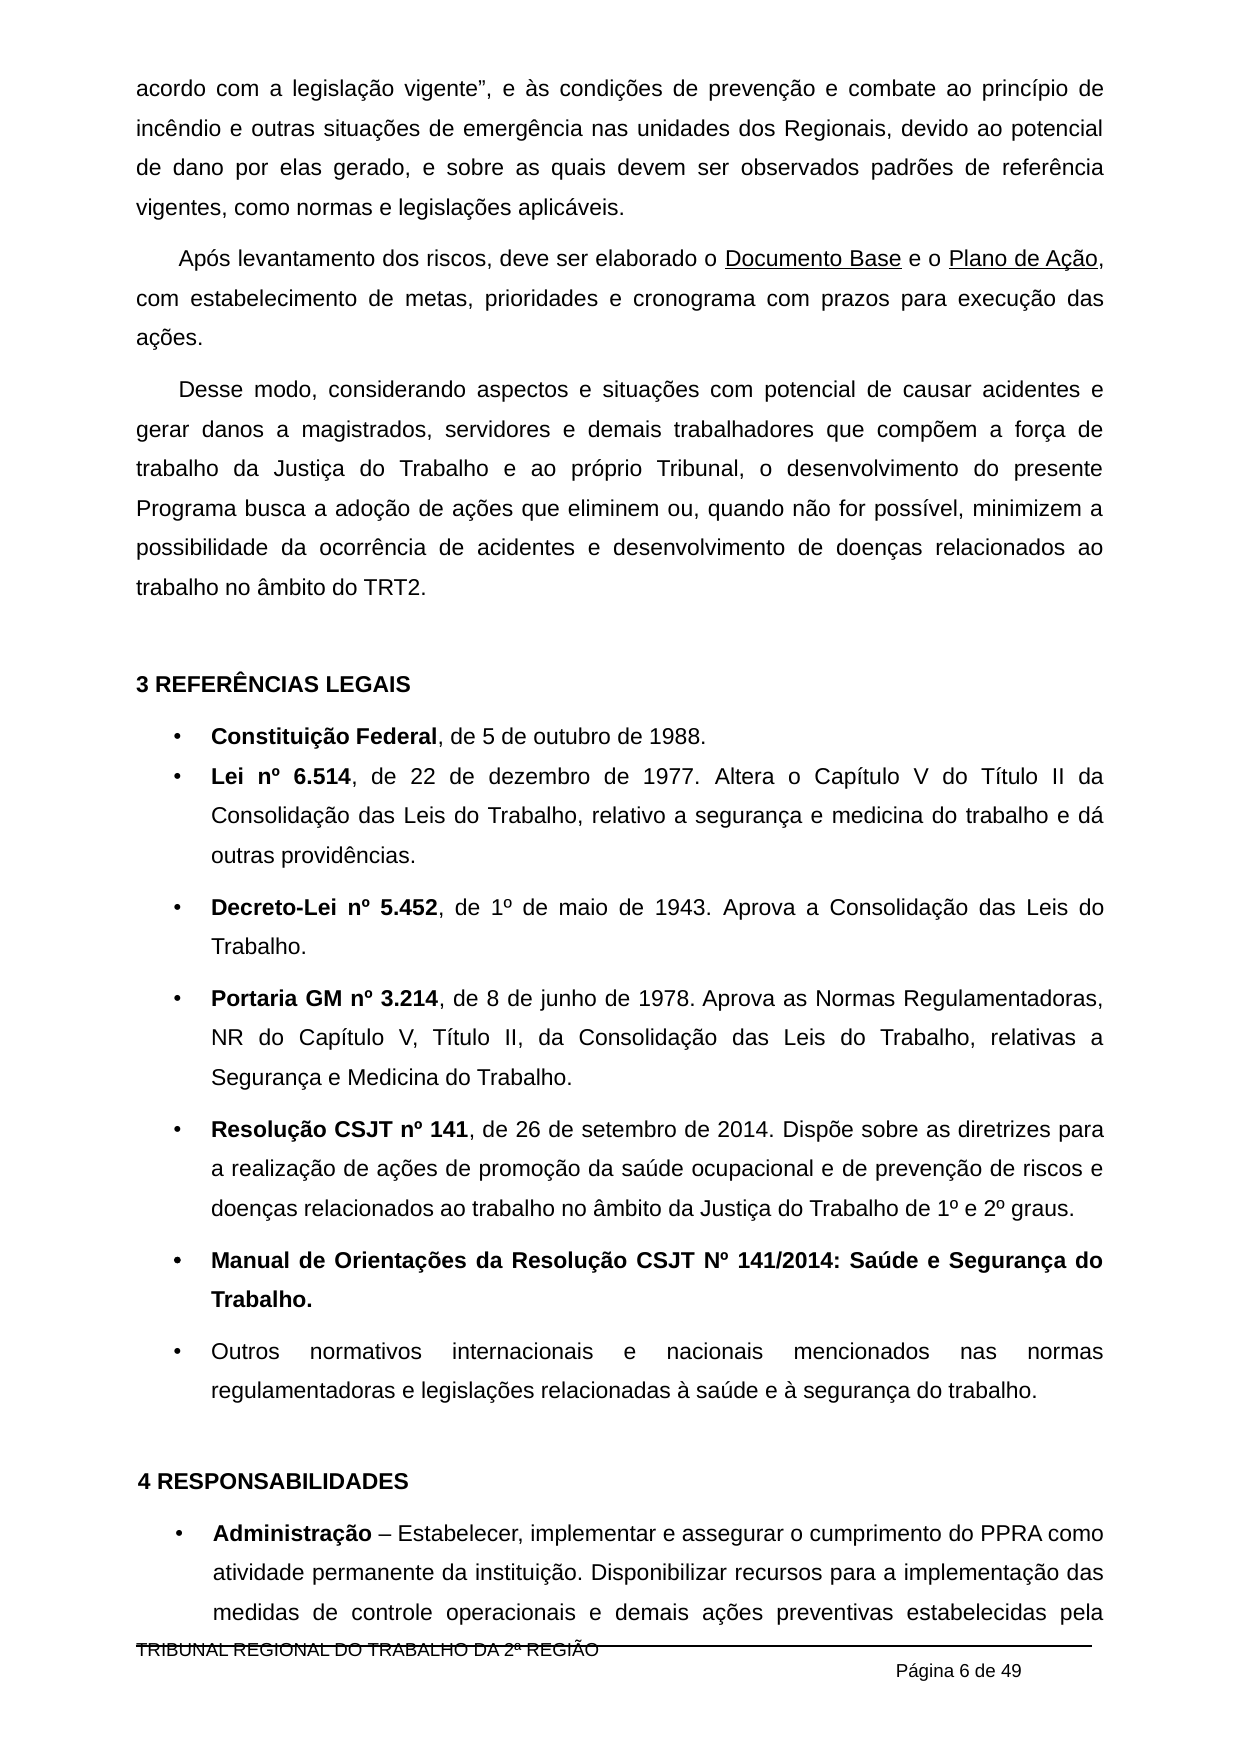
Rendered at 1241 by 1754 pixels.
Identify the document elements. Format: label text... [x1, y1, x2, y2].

list Outros normativos internacionais e nacionais mencionados nas normas regulamentadoras e legislações relacionadas à saúde e à segurança do trabalho. [173, 1338, 1104, 1404]
text Após levantamento dos riscos, deve ser elaborado o Documento Base e o Plano de Ação, com estabelecimento de metas, prioridades e cronograma com prazos para execução das ações. [136, 245, 1104, 351]
list Resolução CSJT nº 141, de 26 de setembro de 2014. Dispõe sobre as diretrizes para a realização de ações de promoção da saúde ocupacional e de prevenção de riscos e doenças relacionados ao trabalho no âmbito da Justiça do Trabalho de 1º e 2º graus. [173, 1116, 1104, 1221]
list Portaria GM nº 3.214, de 8 de junho de 1978. Aprova as Normas Regulamentadoras, NR do Capítulo V, Título II, da Consolidação das Leis do Trabalho, relativas a Segurança e Medicina do Trabalho. [173, 985, 1104, 1090]
text Desse modo, considerando aspectos e situações com potencial de causar acidentes e gerar danos a magistrados, servidores e demais trabalhadores que compõem a força de trabalho da Justiça do Trabalho e ao próprio Tribunal, o desenvolvimento do presente Programa busca a adoção de ações que eliminem ou, quando não for possível, minimizem a possibilidade da ocorrência de acidentes e desenvolvimento de doenças relacionados ao trabalho no âmbito do TRT2. [136, 376, 1104, 600]
list Constituição Federal, de 5 de outubro de 1988. [173, 723, 1104, 749]
list 3 REFERÊNCIAS LEGAIS [136, 671, 1104, 698]
list Lei nº 6.514, de 22 de dezembro de 1977. Altera o Capítulo V do Título II da Consolidação das Leis do Trabalho, relativo a segurança e medicina do trabalho e dá outras providências. [173, 763, 1104, 868]
list Administração – Estabelecer, implementar e assegurar o cumprimento do PPRA como atividade permanente da instituição. Disponibilizar recursos para a implementação das medidas de controle operacionais e demais ações preventivas estabelecidas pela [175, 1520, 1104, 1625]
text 4 RESPONSABILIDADES [138, 1468, 1104, 1494]
list Decreto-Lei nº 5.452, de 1º de maio de 1943. Aprova a Consolidação das Leis do Trabalho. [173, 893, 1104, 959]
text acordo com a legislação vigente”, e às condições de prevenção e combate ao princípio de incêndio e outras situações de emergência nas unidades dos Regionais, devido ao potencial de dano por elas gerado, e sobre as quais devem ser observados padrões de referência vigentes, como normas e legislações aplicáveis. [136, 75, 1104, 220]
list Manual de Orientações da Resolução CSJT Nº 141/2014: Saúde e Segurança do Trabalho. [173, 1247, 1104, 1312]
